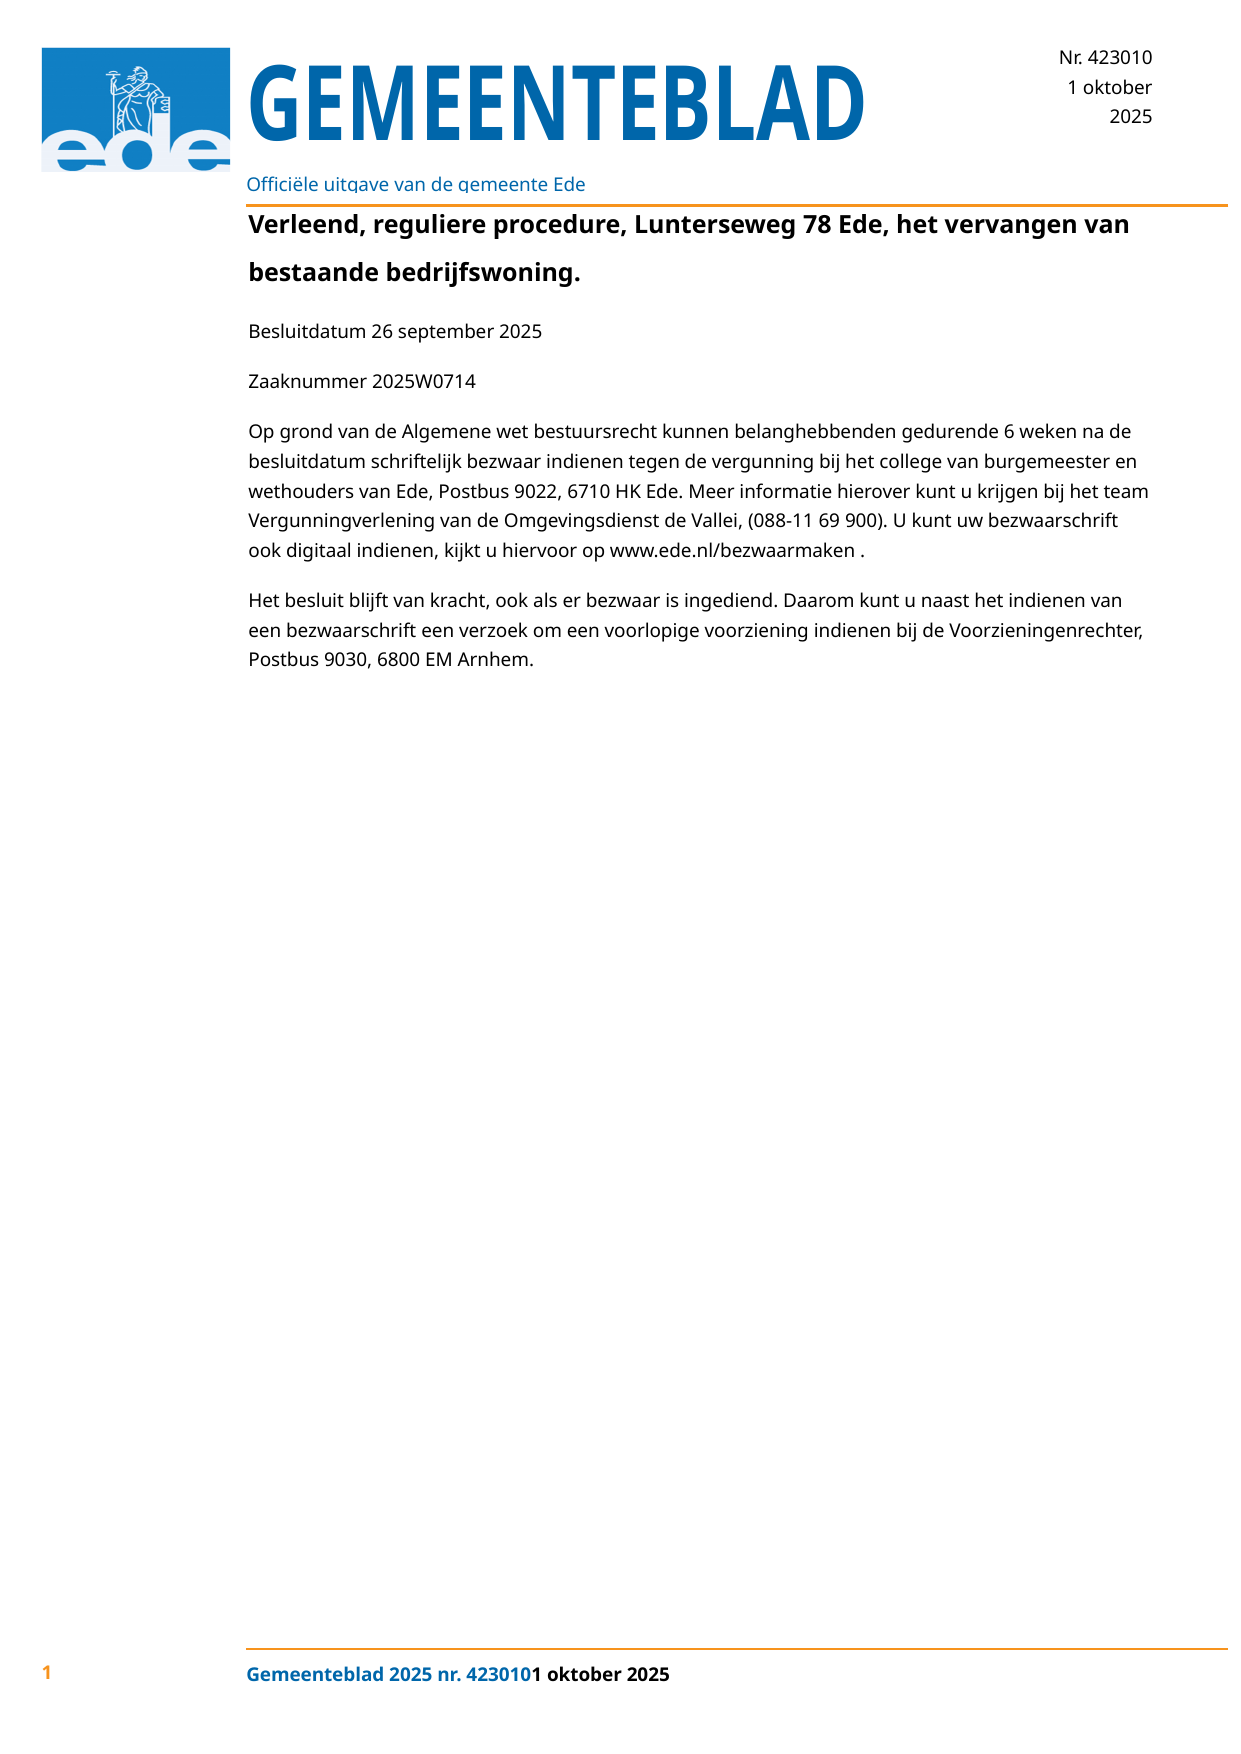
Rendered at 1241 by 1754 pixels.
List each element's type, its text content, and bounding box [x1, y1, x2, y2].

picture [41, 47, 231, 172]
text Verleend, reguliere procedure, Lunterseweg 78 Ede, het vervangen van bestaande bedrijfswoning. [248, 207, 1152, 288]
text Op grond van de Algemene wet bestuursrecht kunnen belanghebbenden gedurende 6 weken na de besluitdatum schriftelijk bezwaar indienen tegen de vergunning bij het college van burgemeester en wethouders van Ede, Postbus 9022, 6710 HK Ede. Meer informatie hierover kunt u krijgen bij het team Vergunningverlening van de Omgevingsdienst de Vallei, (088-11 69 900). U kunt uw bezwaarschrift ook digitaal indienen, kijkt u hiervoor op www.ede.nl/bezwaarmaken . [248, 419, 1152, 563]
text Het besluit blijft van kracht, ook als er bezwaar is ingediend. Daarom kunt u naast het indienen van een bezwaarschrift een verzoek om een voorlopige voorziening indienen bij de Voorzieningenrechter, Postbus 9030, 6800 EM Arnhem. [248, 587, 1152, 672]
text Besluitdatum 26 september 2025 [248, 318, 1152, 344]
text Zaaknummer 2025W0714 [248, 368, 1152, 394]
